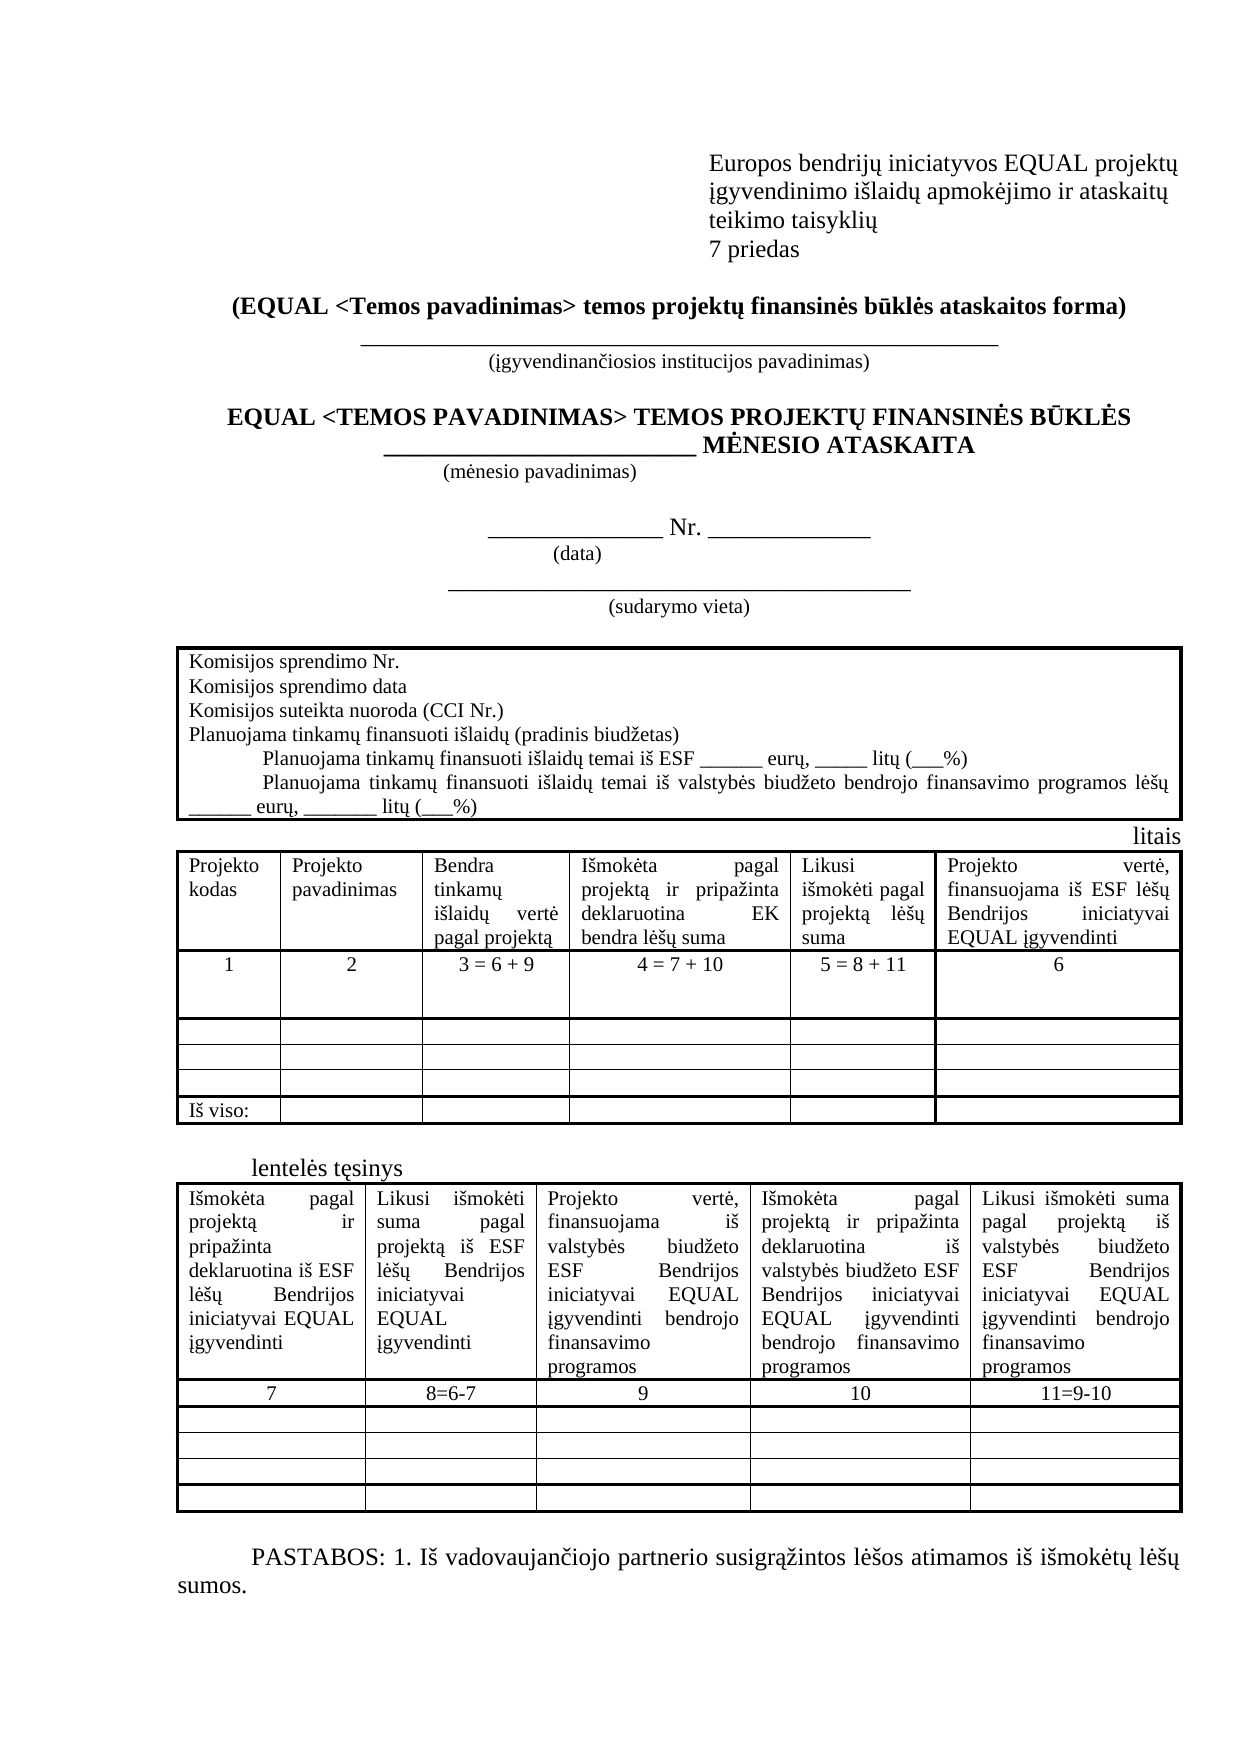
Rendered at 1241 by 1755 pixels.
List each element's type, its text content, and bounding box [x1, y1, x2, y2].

table_cell [366, 1408, 536, 1432]
table_cell [281, 1045, 422, 1069]
text teikimo taisyklių [177, 205, 1181, 234]
table_cell [179, 1045, 280, 1069]
text (įgyvendinančiosios institucijos pavadinimas) [177, 349, 1181, 373]
table_header Išmokėta pagal projektą ir pripažinta deklaruotina iš valstybės biudžeto ESF Bendrijos iniciatyvai EQUAL įgyvendinti bendrojo finansavimo programos [751, 1185, 970, 1378]
table_cell [179, 1433, 365, 1457]
table_header Projekto vertė, finansuojama iš valstybės biudžeto ESF Bendrijos iniciatyvai EQUAL įgyvendinti bendrojo finansavimo programos [537, 1185, 750, 1378]
text (mėnesio pavadinimas) [177, 459, 1181, 483]
table_cell 3 = 6 + 9 [423, 952, 569, 1017]
table_header Komisijos sprendimo Nr. Komisijos sprendimo data Komisijos suteikta nuoroda (CCI Nr.) Planuojama tinkamų finansuoti išlaidų (pradinis biudžetas) Planuojama tinkamų finansuoti išlaidų temai iš ESF ______ eurų, _____ litų (___%) Planuojama tinkamų finansuoti išlaidų temai iš valstybės biudžeto bendrojo finansavimo programos lėšų ______ eurų, _______ litų (___%) [179, 650, 1179, 818]
table_cell [537, 1486, 750, 1510]
table_cell [937, 1070, 1179, 1094]
table_cell [537, 1459, 750, 1482]
table_cell [179, 1459, 365, 1482]
table_cell [791, 1098, 934, 1122]
text ___________________________________________________ [177, 320, 1181, 349]
table_cell [281, 1098, 422, 1122]
table_header Likusi išmokėti suma pagal projektą iš ESF lėšų Bendrijos iniciatyvai EQUAL įgyvendinti [366, 1185, 536, 1378]
text (sudarymo vieta) [177, 593, 1181, 618]
table_cell [281, 1070, 422, 1094]
table_cell [791, 1070, 934, 1094]
table_cell 5 = 8 + 11 [791, 952, 934, 1017]
table_cell [971, 1486, 1179, 1510]
table_cell 2 [281, 952, 422, 1017]
table_header Likusi išmokėti suma pagal projektą iš valstybės biudžeto ESF Bendrijos iniciatyvai EQUAL įgyvendinti bendrojo finansavimo programos [971, 1185, 1179, 1378]
text ______________ Nr. _____________ [177, 512, 1181, 541]
table_cell [179, 1070, 280, 1094]
table_cell [537, 1408, 750, 1432]
table_cell [971, 1459, 1179, 1482]
table_cell [751, 1433, 970, 1457]
table_cell [570, 1098, 790, 1122]
text įgyvendinimo išlaidų apmokėjimo ir ataskaitų [177, 176, 1181, 205]
table_cell [570, 1020, 790, 1044]
table_cell [937, 1045, 1179, 1069]
table_header Projekto vertė, finansuojama iš ESF lėšų Bendrijos iniciatyvai EQUAL įgyvendinti [937, 853, 1179, 949]
table_cell 7 [179, 1381, 365, 1405]
table_header Likusi išmokėti pagal projektą lėšų suma [791, 853, 934, 949]
table_cell [423, 1070, 569, 1094]
table_cell 11=9-10 [971, 1381, 1179, 1405]
table_header Išmokėta pagal projektą ir pripažinta deklaruotina EK bendra lėšų suma [570, 853, 790, 949]
table_cell 10 [751, 1381, 970, 1405]
table_cell 9 [537, 1381, 750, 1405]
table_header Projekto pavadinimas [281, 853, 422, 949]
table_cell [937, 1098, 1179, 1122]
table_cell [791, 1020, 934, 1044]
table_cell [751, 1459, 970, 1482]
text _____________________________________ [177, 565, 1181, 593]
table_cell [971, 1433, 1179, 1457]
table_cell [423, 1045, 569, 1069]
table_header Projekto kodas [179, 853, 280, 949]
text 7 priedas [177, 234, 1181, 263]
table_cell 6 [937, 952, 1179, 1017]
table_cell 8=6-7 [366, 1381, 536, 1405]
table_cell [366, 1486, 536, 1510]
text lentelės tęsinys [177, 1153, 1181, 1182]
table_cell [751, 1486, 970, 1510]
table_cell [423, 1020, 569, 1044]
text Europos bendrijų iniciatyvos EQUAL projektų [177, 148, 1181, 176]
table_cell 1 [179, 952, 280, 1017]
table_cell [281, 1020, 422, 1044]
table_cell [366, 1433, 536, 1457]
table_cell [537, 1433, 750, 1457]
table_cell [751, 1408, 970, 1432]
text PASTABOS: 1. Iš vadovaujančiojo partnerio susigrąžintos lėšos atimamos iš išmokėtų lėšų sumos. [177, 1542, 1181, 1599]
table_cell [570, 1070, 790, 1094]
table_cell [791, 1045, 934, 1069]
table_cell [179, 1020, 280, 1044]
table_cell [423, 1098, 569, 1122]
table_cell [366, 1459, 536, 1482]
text (EQUAL <Temos pavadinimas> temos projektų finansinės būklės ataskaitos forma) [177, 291, 1181, 320]
table_cell 4 = 7 + 10 [570, 952, 790, 1017]
text EQUAL <TEMOS PAVADINIMAS> TEMOS PROJEKTŲ FINANSINĖS BŪKLĖS [177, 402, 1181, 430]
text _________________________ MĖNESIO ATASKAITA [177, 430, 1181, 459]
table_header Bendra tinkamų išlaidų vertė pagal projektą [423, 853, 569, 949]
table_cell Iš viso: [179, 1098, 280, 1122]
table_cell [937, 1020, 1179, 1044]
table_header Išmokėta pagal projektą ir pripažinta deklaruotina iš ESF lėšų Bendrijos iniciatyvai EQUAL įgyvendinti [179, 1185, 365, 1378]
text (data) [177, 541, 1181, 565]
table_cell [570, 1045, 790, 1069]
table_cell [179, 1408, 365, 1432]
text litais [177, 821, 1181, 850]
table_cell [971, 1408, 1179, 1432]
table_cell [179, 1486, 365, 1510]
